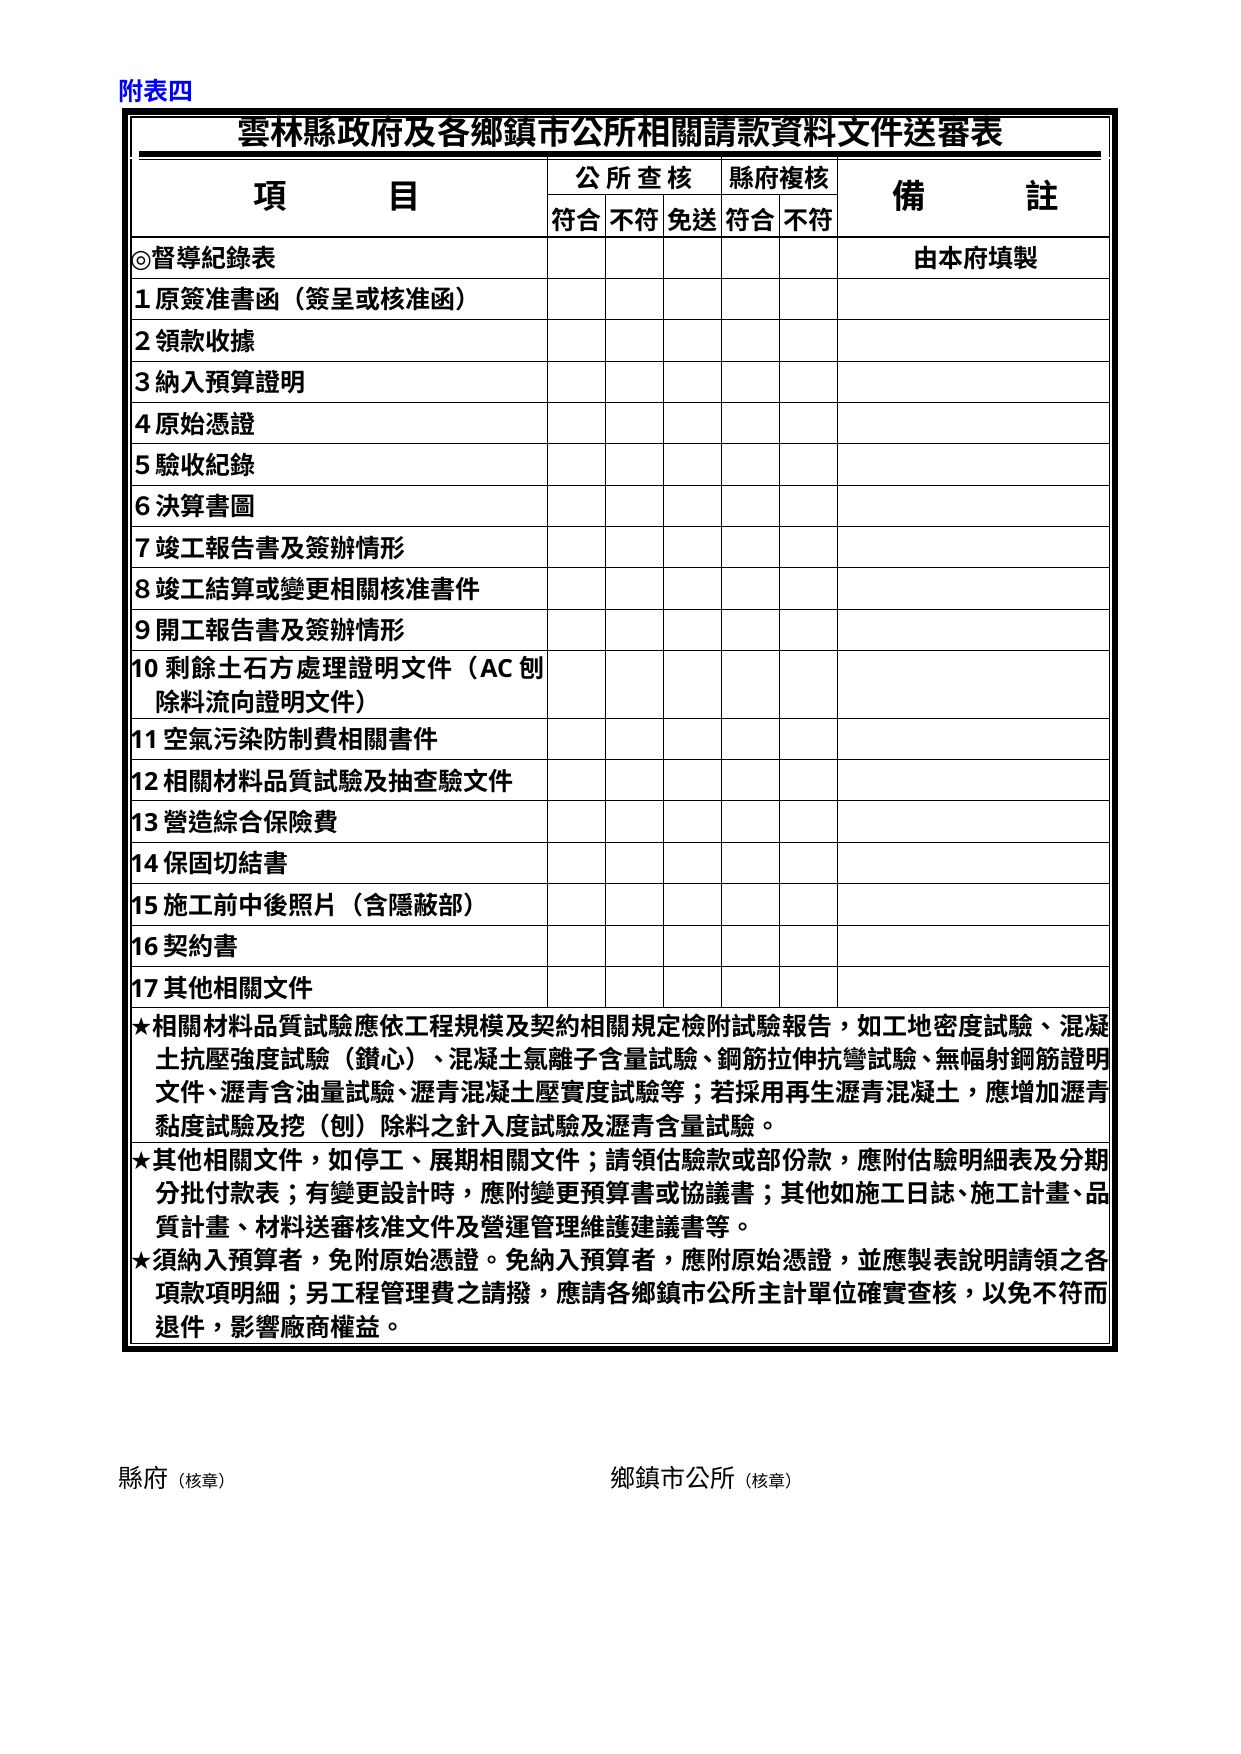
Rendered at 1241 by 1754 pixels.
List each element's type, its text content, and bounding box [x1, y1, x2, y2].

table_cell [606, 884, 663, 924]
table_cell [780, 279, 837, 319]
table_cell [548, 568, 605, 609]
table_cell [780, 238, 837, 278]
table_cell ２領款收據 [132, 320, 547, 361]
table_cell [664, 568, 721, 609]
table_cell [664, 279, 721, 319]
table_cell [664, 651, 721, 718]
table_cell [548, 843, 605, 883]
table_cell 17其他相關文件 [132, 967, 547, 1007]
table_cell [606, 320, 663, 361]
table_cell [838, 279, 1109, 319]
table_cell [838, 801, 1109, 842]
table_cell [664, 486, 721, 526]
table_cell 免送 [664, 195, 721, 236]
table_cell [606, 238, 663, 278]
table_cell [838, 884, 1109, 924]
table_cell [780, 444, 837, 484]
table_cell [664, 843, 721, 883]
table_cell [722, 238, 779, 278]
table_cell [606, 843, 663, 883]
table_cell 16契約書 [132, 926, 547, 966]
table_cell [838, 967, 1109, 1007]
table_cell [664, 403, 721, 443]
table_cell 不符 [606, 195, 663, 236]
table_cell [548, 362, 605, 402]
table_cell [606, 362, 663, 402]
table_cell [838, 843, 1109, 883]
table_cell [548, 403, 605, 443]
table_cell １原簽准書函（簽呈或核准函） [132, 279, 547, 319]
table_cell [722, 486, 779, 526]
table_cell [606, 610, 663, 650]
table_cell [722, 843, 779, 883]
table_cell [838, 403, 1109, 443]
table_cell 備 註 [838, 151, 1112, 236]
table_cell [780, 568, 837, 609]
table_cell [780, 926, 837, 966]
table_cell [722, 967, 779, 1007]
table_cell [838, 610, 1109, 650]
table_cell [838, 320, 1109, 361]
table_cell ★其他相關文件，如停工、展期相關文件；請領估驗款或部份款，應附估驗明細表及分期分批付款表；有變更設計時，應附變更預算書或協議書；其他如施工日誌、施工計畫、品質計畫、材料送審核准文件及營運管理維護建議書等。 ★須納入預算者，免附原始憑證。免納入預算者，應附原始憑證，並應製表說明請領之各項款項明細；另工程管理費之請撥，應請各鄉鎮市公所主計單位確實查核，以免不符而退件，影響廠商權益。 [132, 1143, 1109, 1343]
table_cell [664, 760, 721, 800]
table_cell [548, 967, 605, 1007]
table_cell ７竣工報告書及簽辦情形 [132, 527, 547, 567]
table_cell [606, 403, 663, 443]
table_cell ★相關材料品質試驗應依工程規模及契約相關規定檢附試驗報告，如工地密度試驗、混凝土抗壓強度試驗（鑚心）、混凝土氯離子含量試驗、鋼筋拉伸抗彎試驗、無幅射鋼筋證明文件、瀝青含油量試驗、瀝青混凝土壓實度試驗等；若採用再生瀝青混凝土，應增加瀝青黏度試驗及挖（刨）除料之針入度試驗及瀝青含量試驗。 [132, 1008, 1109, 1142]
table_cell [548, 238, 605, 278]
table_cell [664, 719, 721, 759]
table_cell ◎督導紀錄表 [132, 238, 547, 278]
table_cell [606, 486, 663, 526]
table_cell [838, 486, 1109, 526]
table_cell [606, 444, 663, 484]
table_cell 公 所 查 核 [548, 160, 721, 194]
table_cell [780, 760, 837, 800]
table_cell [606, 760, 663, 800]
table_cell [606, 801, 663, 842]
table_cell [606, 527, 663, 567]
table_cell [722, 610, 779, 650]
table_header 雲林縣政府及各鄉鎮市公所相關請款資料文件送審表 [132, 118, 1109, 151]
table_cell ６決算書圖 [132, 486, 547, 526]
table_cell 11空氣污染防制費相關書件 [132, 719, 547, 759]
table_cell [548, 610, 605, 650]
table_cell [722, 568, 779, 609]
text 附表四 [118, 71, 1122, 108]
table_cell 由本府填製 [838, 238, 1109, 278]
table_cell [548, 486, 605, 526]
table_cell [722, 801, 779, 842]
table_cell [722, 760, 779, 800]
table_cell [606, 568, 663, 609]
table_cell 不符 [780, 195, 837, 236]
table_cell [548, 651, 605, 718]
table_cell 13營造綜合保險費 [132, 801, 547, 842]
table_cell ５驗收紀錄 [132, 444, 547, 484]
table_cell [722, 651, 779, 718]
table_cell 14保固切結書 [132, 843, 547, 883]
table_cell [838, 719, 1109, 759]
table_cell [722, 527, 779, 567]
text 縣府（核章） 鄉鎮市公所（核章） [118, 1458, 1122, 1496]
table_cell [838, 568, 1109, 609]
table_cell [664, 610, 721, 650]
table_cell [838, 760, 1109, 800]
table_cell [838, 926, 1109, 966]
table_cell [548, 760, 605, 800]
table_cell [606, 651, 663, 718]
table_cell [780, 801, 837, 842]
table_cell [548, 320, 605, 361]
table_cell [722, 320, 779, 361]
table_cell 項 目 [128, 151, 547, 236]
table_cell [664, 444, 721, 484]
table_cell [664, 884, 721, 924]
table_cell [722, 719, 779, 759]
table_cell 符合 [548, 195, 605, 236]
table_cell [780, 320, 837, 361]
table_cell [548, 279, 605, 319]
table_cell [606, 926, 663, 966]
table_cell 符合 [722, 195, 779, 236]
table_cell [780, 403, 837, 443]
table_cell 12相關材料品質試驗及抽查驗文件 [132, 760, 547, 800]
table_cell [780, 884, 837, 924]
table_cell [722, 884, 779, 924]
table_cell ４原始憑證 [132, 403, 547, 443]
table_cell [722, 362, 779, 402]
table_cell 15施工前中後照片（含隱蔽部） [132, 884, 547, 924]
table_cell [780, 967, 837, 1007]
table_cell [780, 486, 837, 526]
table_cell [780, 527, 837, 567]
table_cell [606, 719, 663, 759]
table_cell [722, 279, 779, 319]
table_cell [548, 527, 605, 567]
table_cell [838, 444, 1109, 484]
table_cell [780, 719, 837, 759]
table_cell [780, 610, 837, 650]
table_cell ３納入預算證明 [132, 362, 547, 402]
table_cell [548, 719, 605, 759]
table_cell [838, 362, 1109, 402]
table_cell ９開工報告書及簽辦情形 [132, 610, 547, 650]
table_cell [838, 527, 1109, 567]
table_cell [664, 362, 721, 402]
table_cell [606, 279, 663, 319]
table_cell 10剩餘土石方處理證明文件（AC刨除料流向證明文件） [132, 651, 547, 718]
table_cell [780, 651, 837, 718]
table_cell [664, 527, 721, 567]
table_cell [722, 444, 779, 484]
table_cell [664, 320, 721, 361]
table_cell [548, 884, 605, 924]
table_cell [548, 926, 605, 966]
table_cell ８竣工結算或變更相關核准書件 [132, 568, 547, 609]
table_cell [664, 238, 721, 278]
table_cell [722, 403, 779, 443]
table_cell [664, 926, 721, 966]
table_cell [838, 651, 1109, 718]
table_cell [606, 967, 663, 1007]
table_cell [722, 926, 779, 966]
table_cell [780, 843, 837, 883]
table_cell 縣府複核 [722, 160, 837, 194]
table_cell [664, 801, 721, 842]
table_cell [664, 967, 721, 1007]
table_cell [780, 362, 837, 402]
table_cell [548, 444, 605, 484]
table_cell [548, 801, 605, 842]
